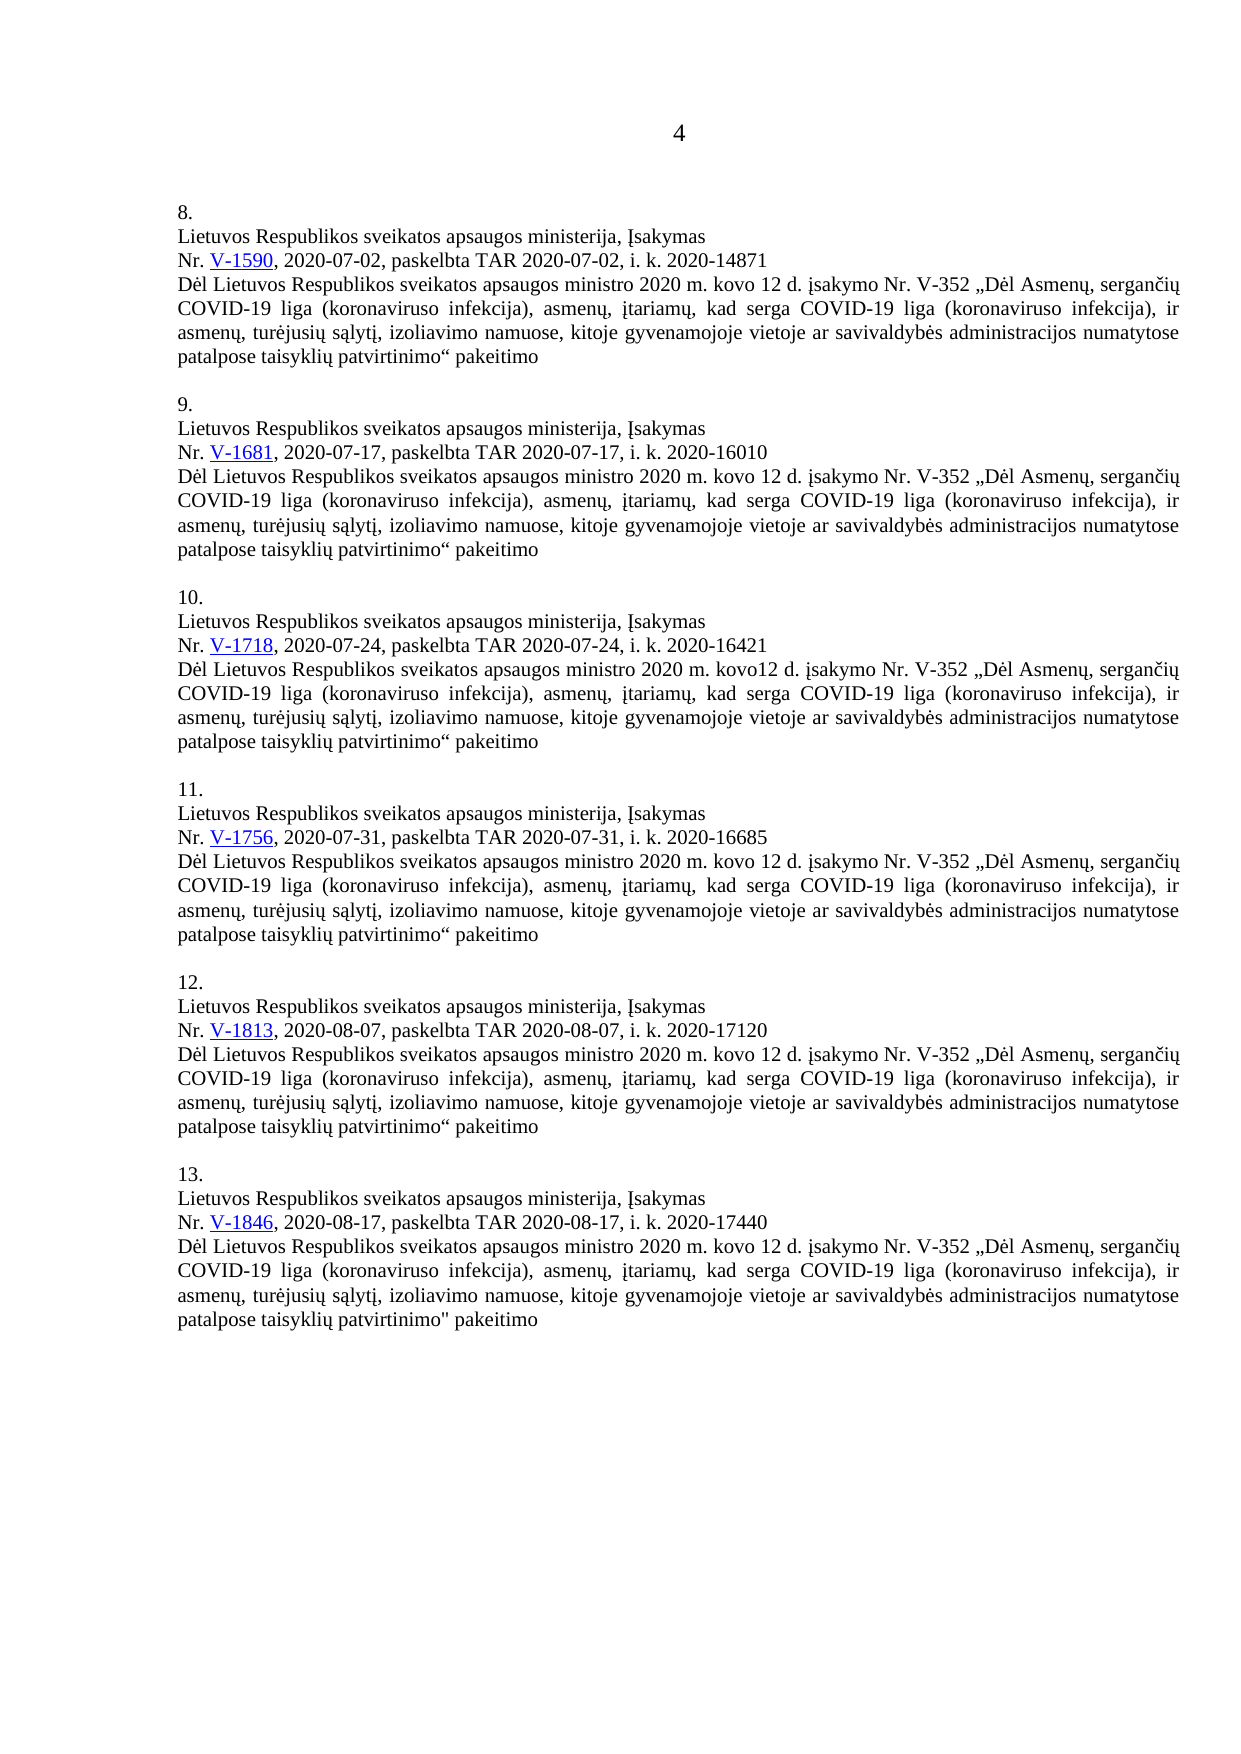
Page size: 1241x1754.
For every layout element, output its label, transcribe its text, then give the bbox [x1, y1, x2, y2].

text Nr. V-1846, 2020-08-17, paskelbta TAR 2020-08-17, i. k. 2020-17440 [177, 1210, 1181, 1234]
text Lietuvos Respublikos sveikatos apsaugos ministerija, Įsakymas [177, 801, 1181, 825]
text Lietuvos Respublikos sveikatos apsaugos ministerija, Įsakymas [177, 1186, 1181, 1210]
text Dėl Lietuvos Respublikos sveikatos apsaugos ministro 2020 m. kovo 12 d. įsakymo Nr. V-352 „Dėl Asmenų, sergančių COVID-19 liga (koronaviruso infekcija), asmenų, įtariamų, kad serga COVID-19 liga (koronaviruso infekcija), ir asmenų, turėjusių sąlytį, izoliavimo namuose, kitoje gyvenamojoje vietoje ar savivaldybės administracijos numatytose patalpose taisyklių patvirtinimo“ pakeitimo [177, 849, 1181, 946]
text Nr. V-1718, 2020-07-24, paskelbta TAR 2020-07-24, i. k. 2020-16421 [177, 633, 1181, 657]
text Nr. V-1590, 2020-07-02, paskelbta TAR 2020-07-02, i. k. 2020-14871 [177, 248, 1181, 272]
text 13. [177, 1162, 1181, 1186]
text Dėl Lietuvos Respublikos sveikatos apsaugos ministro 2020 m. kovo12 d. įsakymo Nr. V-352 „Dėl Asmenų, sergančių COVID-19 liga (koronaviruso infekcija), asmenų, įtariamų, kad serga COVID-19 liga (koronaviruso infekcija), ir asmenų, turėjusių sąlytį, izoliavimo namuose, kitoje gyvenamojoje vietoje ar savivaldybės administracijos numatytose patalpose taisyklių patvirtinimo“ pakeitimo [177, 657, 1181, 753]
text Dėl Lietuvos Respublikos sveikatos apsaugos ministro 2020 m. kovo 12 d. įsakymo Nr. V-352 „Dėl Asmenų, sergančių COVID-19 liga (koronaviruso infekcija), asmenų, įtariamų, kad serga COVID-19 liga (koronaviruso infekcija), ir asmenų, turėjusių sąlytį, izoliavimo namuose, kitoje gyvenamojoje vietoje ar savivaldybės administracijos numatytose patalpose taisyklių patvirtinimo“ pakeitimo [177, 272, 1181, 368]
text Nr. V-1756, 2020-07-31, paskelbta TAR 2020-07-31, i. k. 2020-16685 [177, 825, 1181, 849]
text Dėl Lietuvos Respublikos sveikatos apsaugos ministro 2020 m. kovo 12 d. įsakymo Nr. V-352 „Dėl Asmenų, sergančių COVID-19 liga (koronaviruso infekcija), asmenų, įtariamų, kad serga COVID-19 liga (koronaviruso infekcija), ir asmenų, turėjusių sąlytį, izoliavimo namuose, kitoje gyvenamojoje vietoje ar savivaldybės administracijos numatytose patalpose taisyklių patvirtinimo“ pakeitimo [177, 464, 1181, 561]
text Nr. V-1813, 2020-08-07, paskelbta TAR 2020-08-07, i. k. 2020-17120 [177, 1018, 1181, 1042]
text Dėl Lietuvos Respublikos sveikatos apsaugos ministro 2020 m. kovo 12 d. įsakymo Nr. V-352 „Dėl Asmenų, sergančių COVID-19 liga (koronaviruso infekcija), asmenų, įtariamų, kad serga COVID-19 liga (koronaviruso infekcija), ir asmenų, turėjusių sąlytį, izoliavimo namuose, kitoje gyvenamojoje vietoje ar savivaldybės administracijos numatytose patalpose taisyklių patvirtinimo" pakeitimo [177, 1234, 1181, 1331]
text Lietuvos Respublikos sveikatos apsaugos ministerija, Įsakymas [177, 609, 1181, 633]
text Lietuvos Respublikos sveikatos apsaugos ministerija, Įsakymas [177, 224, 1181, 248]
text Lietuvos Respublikos sveikatos apsaugos ministerija, Įsakymas [177, 994, 1181, 1018]
text Dėl Lietuvos Respublikos sveikatos apsaugos ministro 2020 m. kovo 12 d. įsakymo Nr. V-352 „Dėl Asmenų, sergančių COVID-19 liga (koronaviruso infekcija), asmenų, įtariamų, kad serga COVID-19 liga (koronaviruso infekcija), ir asmenų, turėjusių sąlytį, izoliavimo namuose, kitoje gyvenamojoje vietoje ar savivaldybės administracijos numatytose patalpose taisyklių patvirtinimo“ pakeitimo [177, 1042, 1181, 1138]
text 11. [177, 777, 1181, 801]
text 12. [177, 970, 1181, 994]
text 9. [177, 392, 1181, 416]
text 10. [177, 585, 1181, 609]
text 8. [177, 200, 1181, 224]
text Lietuvos Respublikos sveikatos apsaugos ministerija, Įsakymas [177, 416, 1181, 440]
text Nr. V-1681, 2020-07-17, paskelbta TAR 2020-07-17, i. k. 2020-16010 [177, 440, 1181, 464]
